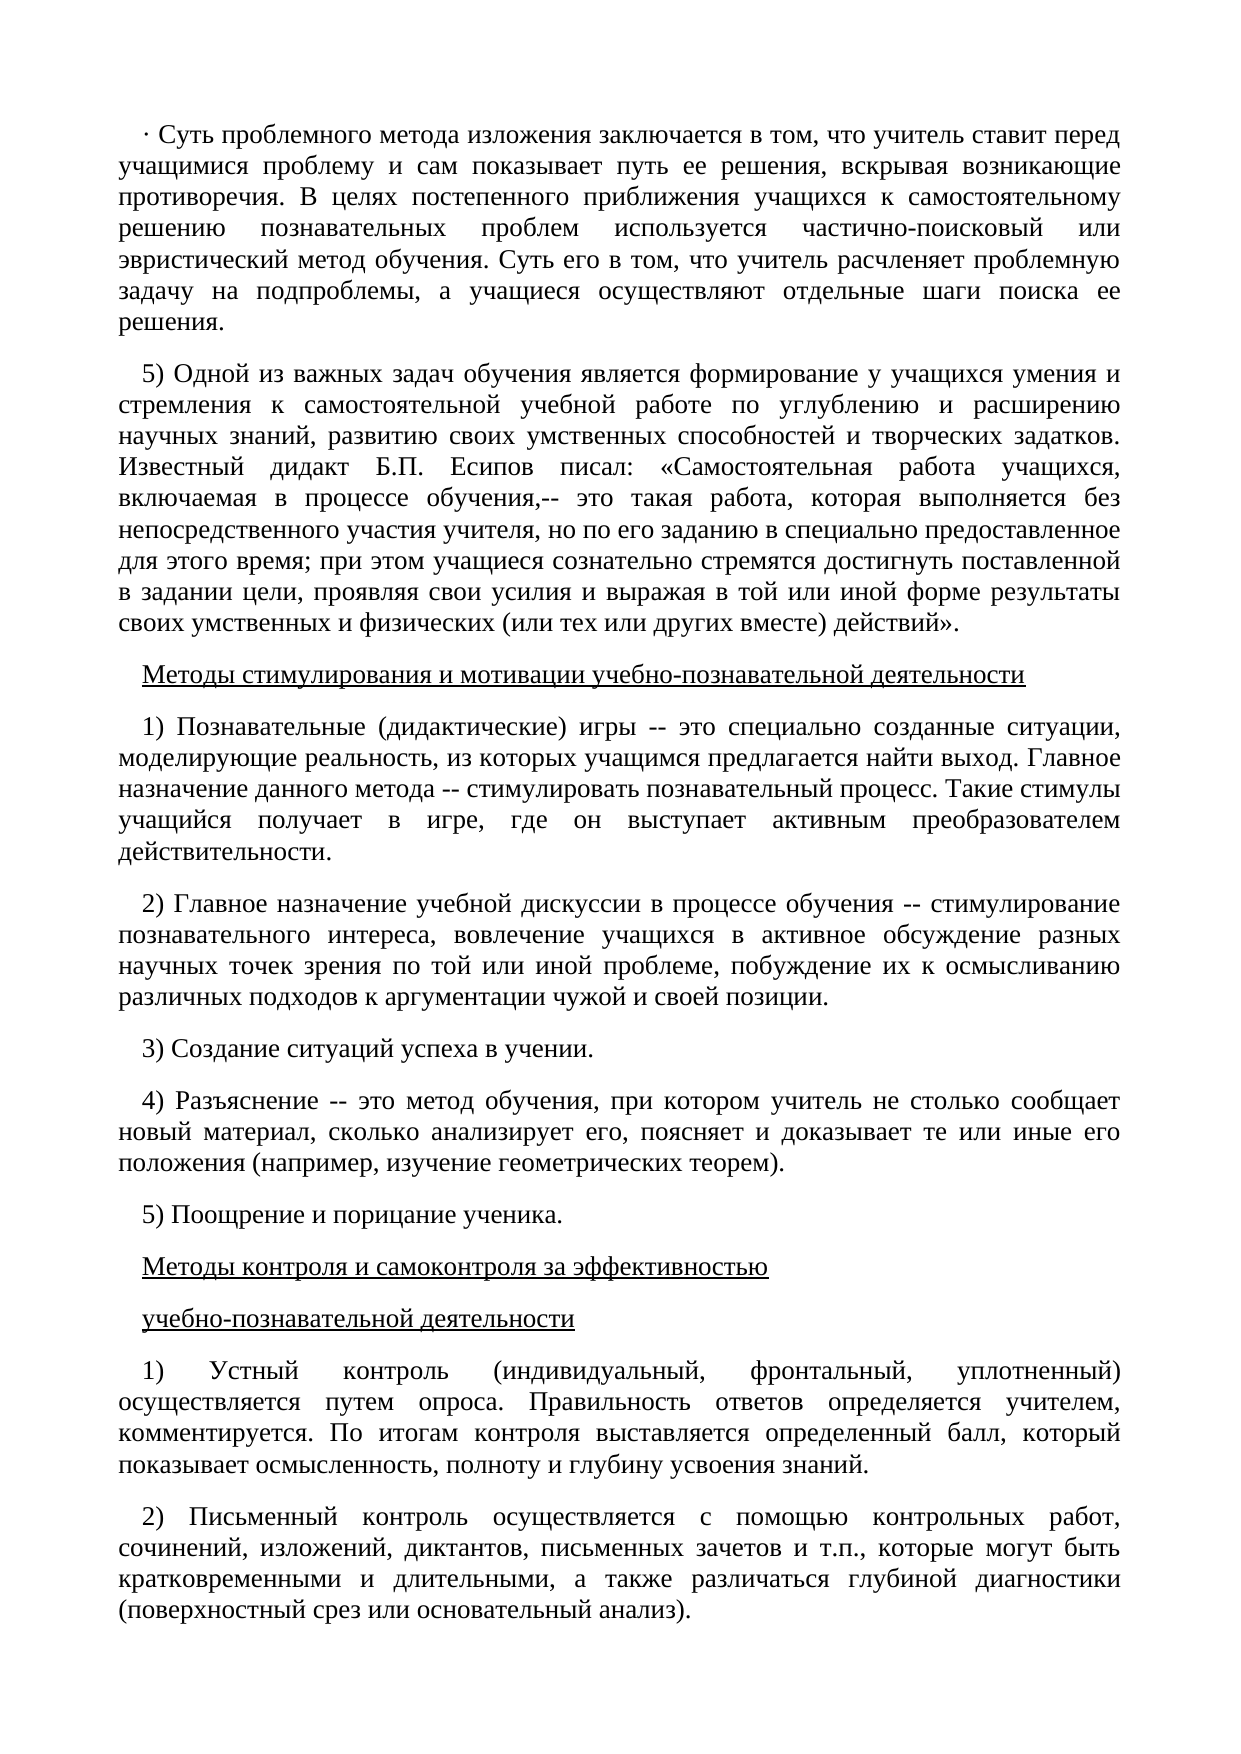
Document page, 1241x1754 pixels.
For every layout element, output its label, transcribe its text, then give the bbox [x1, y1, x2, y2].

text 4) Разъяснение -- это метод обучения, при котором учитель не столько сообщает новый материал, сколько анализирует его, поясняет и доказывает те или иные его положения (например, изучение геометрических теорем). [118, 1084, 1122, 1177]
text 3) Создание ситуаций успеха в учении. [118, 1032, 1122, 1063]
text 1) Устный контроль (индивидуальный, фронтальный, уплотненный) осуществляется путем опроса. Правильность ответов определяется учителем, комментируется. По итогам контроля выставляется определенный балл, который показывает осмысленность, полноту и глубину усвоения знаний. [118, 1354, 1122, 1479]
text учебно-познавательной деятельности [118, 1302, 1122, 1333]
text 5) Одной из важных задач обучения является формирование у учащихся умения и стремления к самостоятельной учебной работе по углублению и расширению научных знаний, развитию своих умственных способностей и творческих задатков. Известный дидакт Б.П. Есипов писал: «Самостоятельная работа учащихся, включаемая в процессе обучения,-- это такая работа, которая выполняется без непосредственного участия учителя, но по его заданию в специально предоставленное для этого время; при этом учащиеся сознательно стремятся достигнуть поставленной в задании цели, проявляя свои усилия и выражая в той или иной форме результаты своих умственных и физических (или тех или других вместе) действий». [118, 357, 1122, 637]
text 2) Письменный контроль осуществляется с помощью контрольных работ, сочинений, изложений, диктантов, письменных зачетов и т.п., которые могут быть кратковременными и длительными, а также различаться глубиной диагностики (поверхностный срез или основательный анализ). [118, 1500, 1122, 1624]
text 1) Познавательные (дидактические) игры -- это специально созданные ситуации, моделирующие реальность, из которых учащимся предлагается найти выход. Главное назначение данного метода -- стимулировать познавательный процесс. Такие стимулы учащийся получает в игре, где он выступает активным преобразователем действительности. [118, 710, 1122, 866]
text 2) Главное назначение учебной дискуссии в процессе обучения -- стимулирование познавательного интереса, вовлечение учащихся в активное обсуждение разных научных точек зрения по той или иной проблеме, побуждение их к осмысливанию различных подходов к аргументации чужой и своей позиции. [118, 887, 1122, 1011]
text Методы стимулирования и мотивации учебно-познавательной деятельности [118, 658, 1122, 689]
text · Суть проблемного метода изложения заключается в том, что учитель ставит перед учащимися проблему и сам показывает путь ее решения, вскрывая возникающие противоречия. В целях постепенного приближения учащихся к самостоятельному решению познавательных проблем используется частично-поисковый или эвристический метод обучения. Суть его в том, что учитель расчленяет проблемную задачу на подпроблемы, а учащиеся осуществляют отдельные шаги поиска ее решения. [118, 118, 1122, 336]
text Методы контроля и самоконтроля за эффективностью [118, 1250, 1122, 1281]
text 5) Поощрение и порицание ученика. [118, 1198, 1122, 1229]
